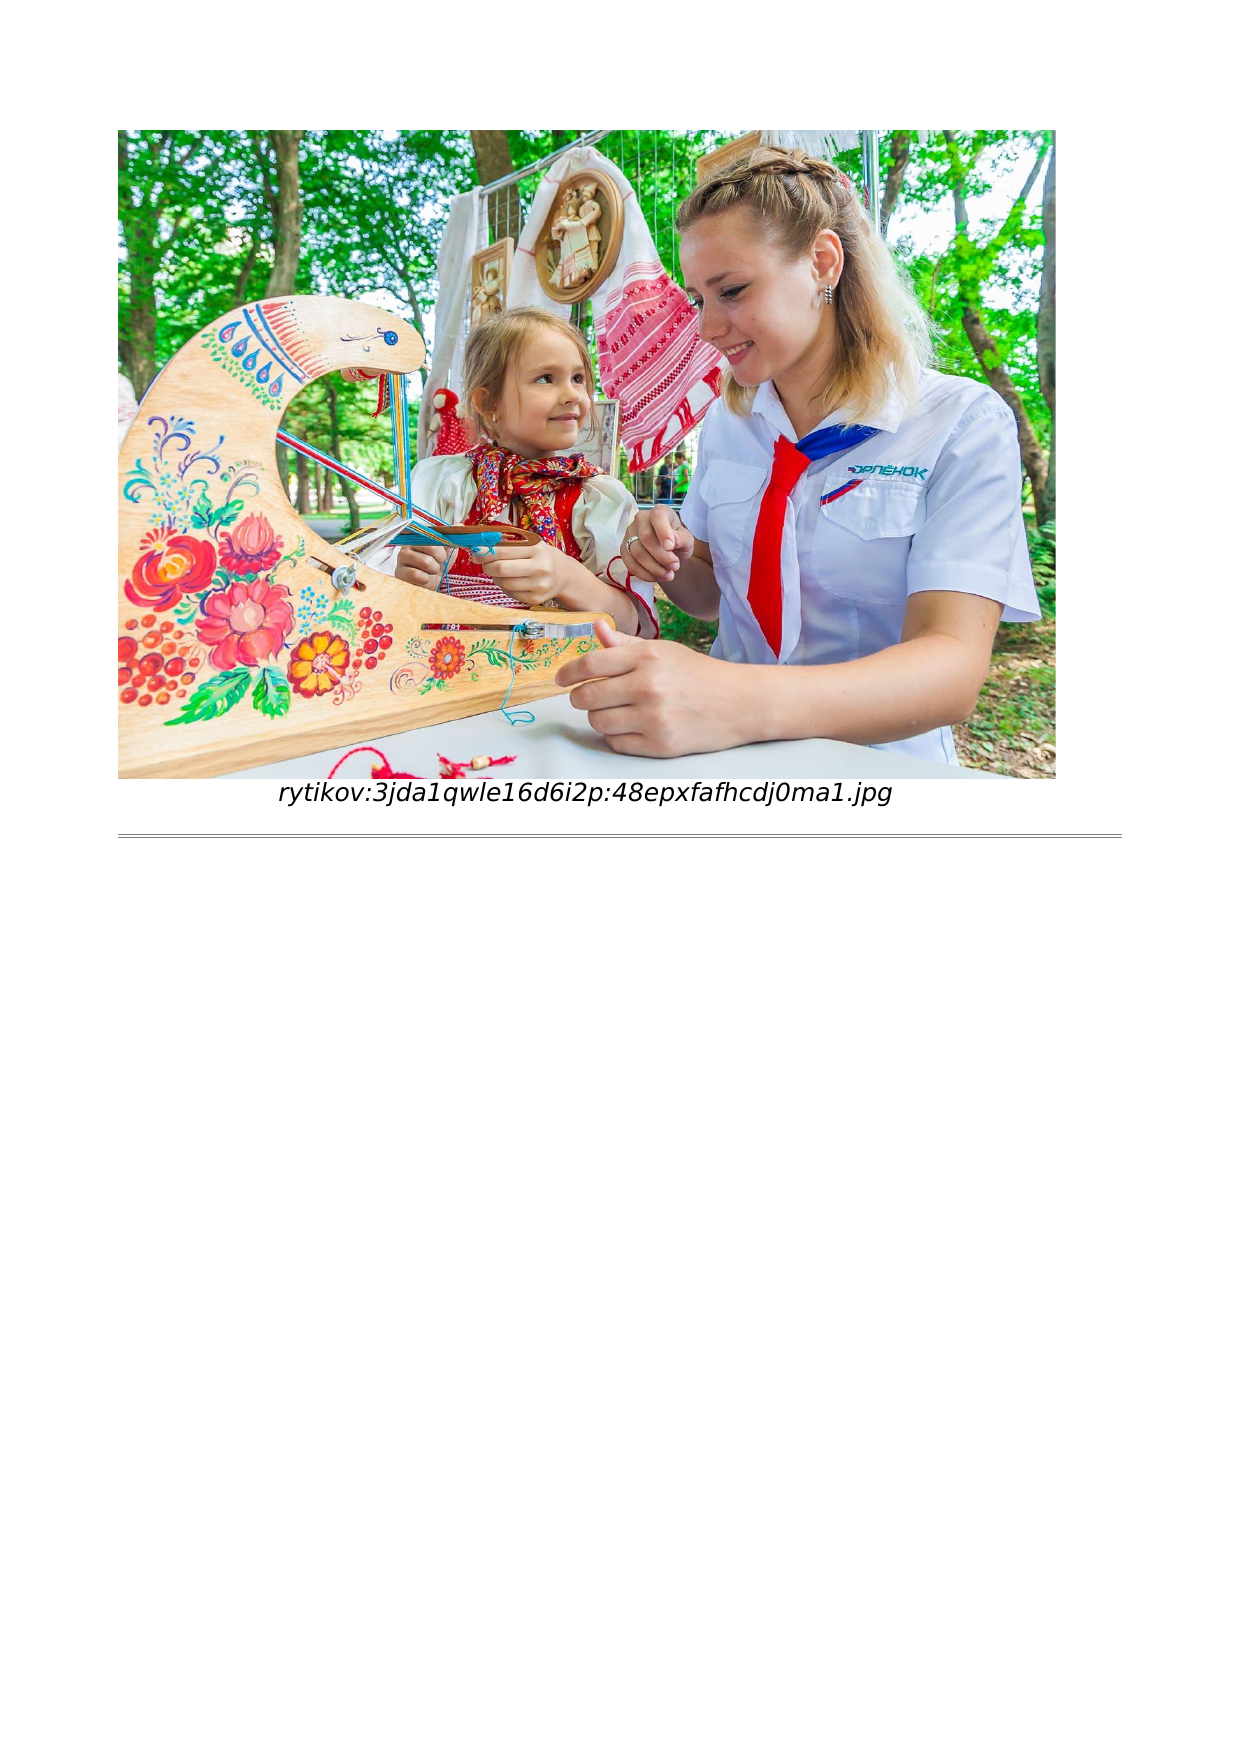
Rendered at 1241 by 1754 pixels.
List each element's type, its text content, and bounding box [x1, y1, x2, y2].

text rytikov:3jda1qwle16d6i2p:48epxfafhcdj0ma1.jpg [118, 779, 1056, 807]
picture [118, 130, 1056, 779]
